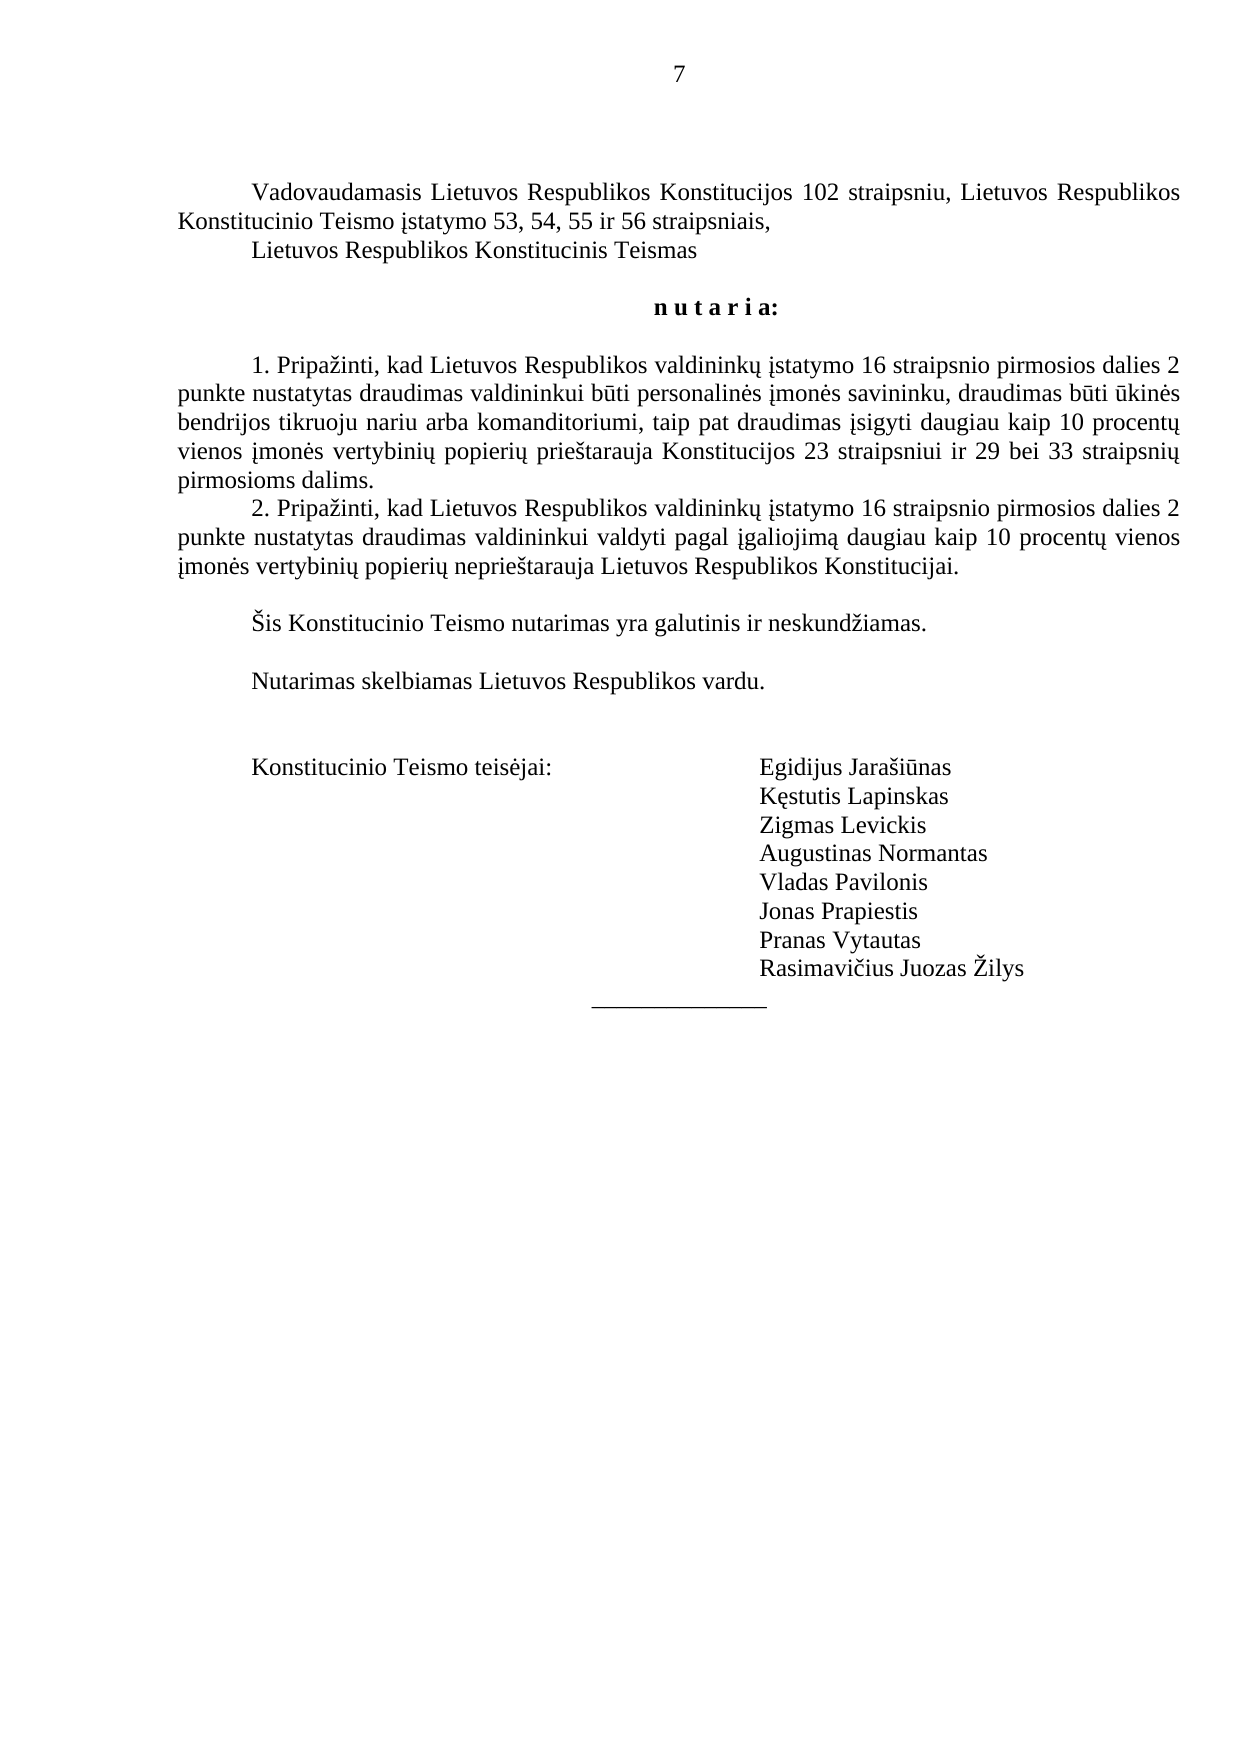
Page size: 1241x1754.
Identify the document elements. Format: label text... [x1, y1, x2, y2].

text Vladas Pavilonis [177, 867, 1181, 896]
text Konstitucinio Teismo teisėjai: Egidijus Jarašiūnas [177, 752, 1181, 781]
text Kęstutis Lapinskas [177, 781, 1181, 810]
text nutaria: [177, 292, 1181, 321]
text 1. Pripažinti, kad Lietuvos Respublikos valdininkų įstatymo 16 straipsnio pirmosios dalies 2 punkte nustatytas draudimas valdininkui būti personalinės įmonės savininku, draudimas būti ūkinės bendrijos tikruoju nariu arba komanditoriumi, taip pat draudimas įsigyti daugiau kaip 10 procentų vienos įmonės vertybinių popierių prieštarauja Konstitucijos 23 straipsniui ir 29 bei 33 straipsnių pirmosioms dalims. [177, 350, 1181, 493]
text Lietuvos Respublikos Konstitucinis Teismas [177, 235, 1181, 263]
text Nutarimas skelbiamas Lietuvos Respublikos vardu. [177, 666, 1181, 695]
text Zigmas Levickis [177, 810, 1181, 838]
text Šis Konstitucinio Teismo nutarimas yra galutinis ir neskundžiamas. [177, 608, 1181, 637]
text 2. Pripažinti, kad Lietuvos Respublikos valdininkų įstatymo 16 straipsnio pirmosios dalies 2 punkte nustatytas draudimas valdininkui valdyti pagal įgaliojimą daugiau kaip 10 procentų vienos įmonės vertybinių popierių neprieštarauja Lietuvos Respublikos Konstitucijai. [177, 493, 1181, 580]
text Rasimavičius Juozas Žilys [177, 953, 1181, 982]
text Jonas Prapiestis [177, 896, 1181, 925]
text Pranas Vytautas [177, 925, 1181, 953]
text Vadovaudamasis Lietuvos Respublikos Konstitucijos 102 straipsniu, Lietuvos Respublikos Konstitucinio Teismo įstatymo 53, 54, 55 ir 56 straipsniais, [177, 177, 1181, 235]
text Augustinas Normantas [177, 838, 1181, 867]
text ______________ [177, 982, 1181, 1011]
